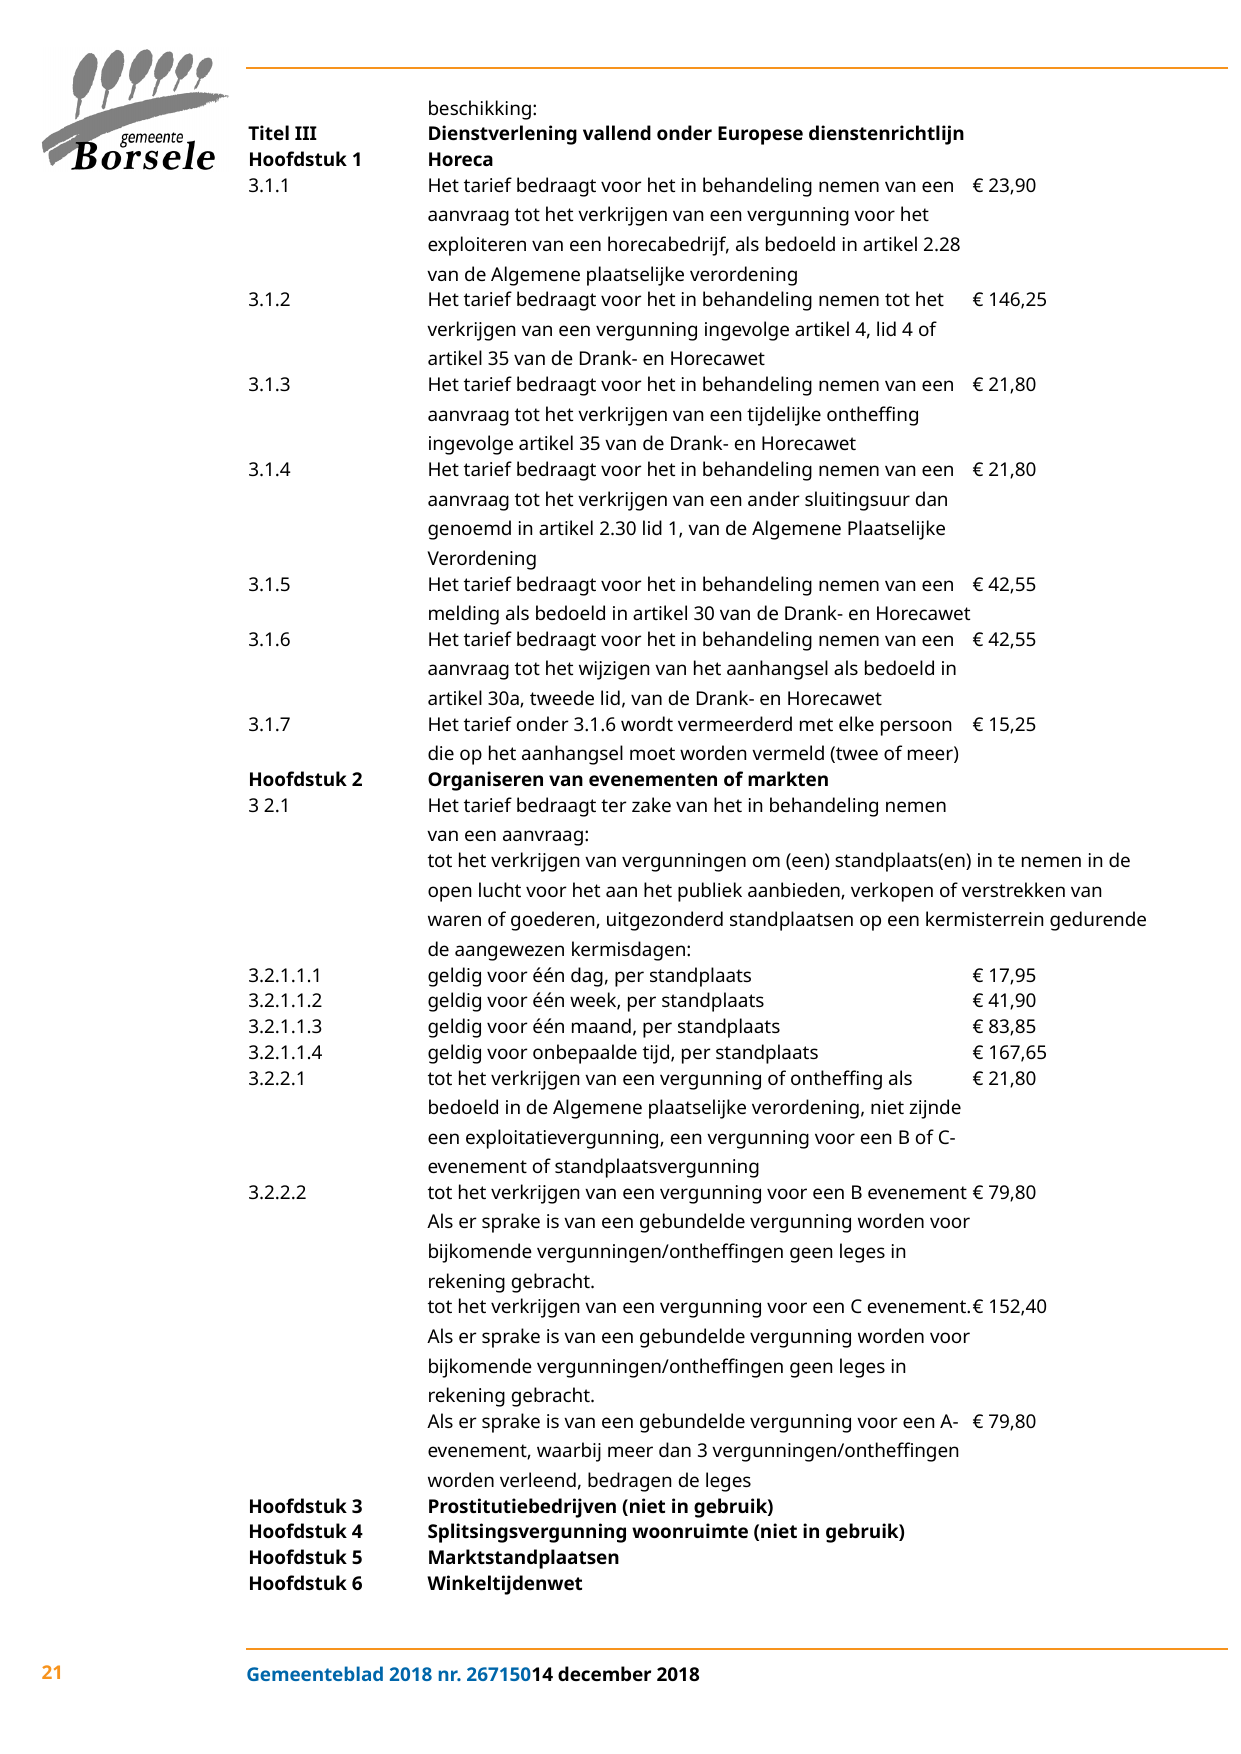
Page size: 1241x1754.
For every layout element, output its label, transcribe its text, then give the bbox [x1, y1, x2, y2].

table_cell [973, 1570, 1152, 1596]
table_cell [973, 1545, 1152, 1570]
table_cell [973, 121, 1152, 146]
table_cell € 42,55 [973, 571, 1152, 626]
table_cell Splitsingsvergunning woonruimte (niet in gebruik) [427, 1519, 972, 1544]
table_cell [973, 146, 1152, 172]
table_cell Het tarief bedraagt voor het in behandeling nemen van een melding als bedoeld in artikel 30 van de Drank- en Horecawet [427, 571, 972, 626]
table_cell 3.1.6 [248, 626, 427, 711]
table_cell € 79,80 [973, 1179, 1152, 1294]
table_cell geldig voor één dag, per standplaats [427, 962, 972, 987]
table_cell Winkeltijdenwet [427, 1570, 972, 1596]
table_cell € 15,25 [973, 711, 1152, 766]
table_cell Hoofdstuk 3 [248, 1493, 427, 1519]
table_cell € 79,80 [973, 1408, 1152, 1493]
table_cell 3.2.1.1.1 [248, 962, 427, 987]
table_cell tot het verkrijgen van een vergunning of ontheffing als bedoeld in de Algemene plaatselijke verordening, niet zijnde een exploitatievergunning, een vergunning voor een B of C- evenement of standplaatsvergunning [427, 1065, 972, 1179]
table_cell 3.2.2.2 [248, 1179, 427, 1294]
table_cell 3.1.1 [248, 172, 427, 286]
table_cell € 21,80 [973, 371, 1152, 456]
table_cell [248, 95, 427, 121]
table_cell € 21,80 [973, 456, 1152, 571]
table_cell € 167,65 [973, 1039, 1152, 1065]
table_cell [973, 766, 1152, 792]
table_cell 3.1.4 [248, 456, 427, 571]
table_cell Hoofdstuk 4 [248, 1519, 427, 1544]
table_cell Organiseren van evenementen of markten [427, 766, 972, 792]
table_cell Het tarief bedraagt voor het in behandeling nemen tot het verkrijgen van een vergunning ingevolge artikel 4, lid 4 of artikel 35 van de Drank- en Horecawet [427, 286, 972, 371]
table_cell 3.2.1.1.4 [248, 1039, 427, 1065]
table_cell geldig voor onbepaalde tijd, per standplaats [427, 1039, 972, 1065]
table_cell € 21,80 [973, 1065, 1152, 1179]
table_cell tot het verkrijgen van een vergunning voor een B evenement Als er sprake is van een gebundelde vergunning worden voor bijkomende vergunningen/ontheffingen geen leges in rekening gebracht. [427, 1179, 972, 1294]
table_cell [248, 847, 427, 962]
table_cell € 146,25 [973, 286, 1152, 371]
picture [41, 47, 231, 172]
table_cell Hoofdstuk 2 [248, 766, 427, 792]
table_cell 3.1.2 [248, 286, 427, 371]
table_cell Prostitutiebedrijven (niet in gebruik) [427, 1493, 972, 1519]
table_cell Als er sprake is van een gebundelde vergunning voor een A-evenement, waarbij meer dan 3 vergunningen/ontheffingen worden verleend, bedragen de leges [427, 1408, 972, 1493]
table_cell 3.2.2.1 [248, 1065, 427, 1179]
table_cell [973, 95, 1152, 121]
table_cell 3.2.1.1.3 [248, 1013, 427, 1039]
table_cell Het tarief bedraagt voor het in behandeling nemen van een aanvraag tot het wijzigen van het aanhangsel als bedoeld in artikel 30a, tweede lid, van de Drank- en Horecawet [427, 626, 972, 711]
table_cell Hoofdstuk 1 [248, 146, 427, 172]
table_cell Titel III [248, 121, 427, 146]
table_cell [973, 1493, 1152, 1519]
table_cell € 41,90 [973, 988, 1152, 1013]
table_cell 3 2.1 [248, 792, 427, 847]
table_cell 3.1.5 [248, 571, 427, 626]
table_cell [248, 1294, 427, 1408]
table_cell geldig voor één week, per standplaats [427, 988, 972, 1013]
table_cell 3.1.7 [248, 711, 427, 766]
table_cell Marktstandplaatsen [427, 1545, 972, 1570]
table_cell Hoofdstuk 5 [248, 1545, 427, 1570]
table_cell € 42,55 [973, 626, 1152, 711]
table_cell Het tarief bedraagt voor het in behandeling nemen van een aanvraag tot het verkrijgen van een ander sluitingsuur dan genoemd in artikel 2.30 lid 1, van de Algemene Plaatselijke Verordening [427, 456, 972, 571]
table_cell Horeca [427, 146, 972, 172]
table_cell € 152,40 [973, 1294, 1152, 1408]
table_cell tot het verkrijgen van een vergunning voor een C evenement. Als er sprake is van een gebundelde vergunning worden voor bijkomende vergunningen/ontheffingen geen leges in rekening gebracht. [427, 1294, 972, 1408]
table_cell tot het verkrijgen van vergunningen om (een) standplaats(en) in te nemen in de open lucht voor het aan het publiek aanbieden, verkopen of verstrekken van waren of goederen, uitgezonderd standplaatsen op een kermisterrein gedurende de aangewezen kermisdagen: [427, 847, 1152, 962]
table_cell 3.2.1.1.2 [248, 988, 427, 1013]
table_cell € 17,95 [973, 962, 1152, 987]
table_cell beschikking: [427, 95, 972, 121]
table_cell € 83,85 [973, 1013, 1152, 1039]
table_cell Het tarief bedraagt voor het in behandeling nemen van een aanvraag tot het verkrijgen van een vergunning voor het exploiteren van een horecabedrijf, als bedoeld in artikel 2.28 van de Algemene plaatselijke verordening [427, 172, 972, 286]
table_cell [973, 792, 1152, 847]
table_cell Het tarief onder 3.1.6 wordt vermeerderd met elke persoon die op het aanhangsel moet worden vermeld (twee of meer) [427, 711, 972, 766]
table_cell [248, 1408, 427, 1493]
table_cell Hoofdstuk 6 [248, 1570, 427, 1596]
table_cell [973, 1519, 1152, 1544]
table_cell Het tarief bedraagt ter zake van het in behandeling nemen van een aanvraag: [427, 792, 972, 847]
table_cell 3.1.3 [248, 371, 427, 456]
table_cell Het tarief bedraagt voor het in behandeling nemen van een aanvraag tot het verkrijgen van een tijdelijke ontheffing ingevolge artikel 35 van de Drank- en Horecawet [427, 371, 972, 456]
table_cell Dienstverlening vallend onder Europese dienstenrichtlijn [427, 121, 972, 146]
table_cell geldig voor één maand, per standplaats [427, 1013, 972, 1039]
table_cell € 23,90 [973, 172, 1152, 286]
